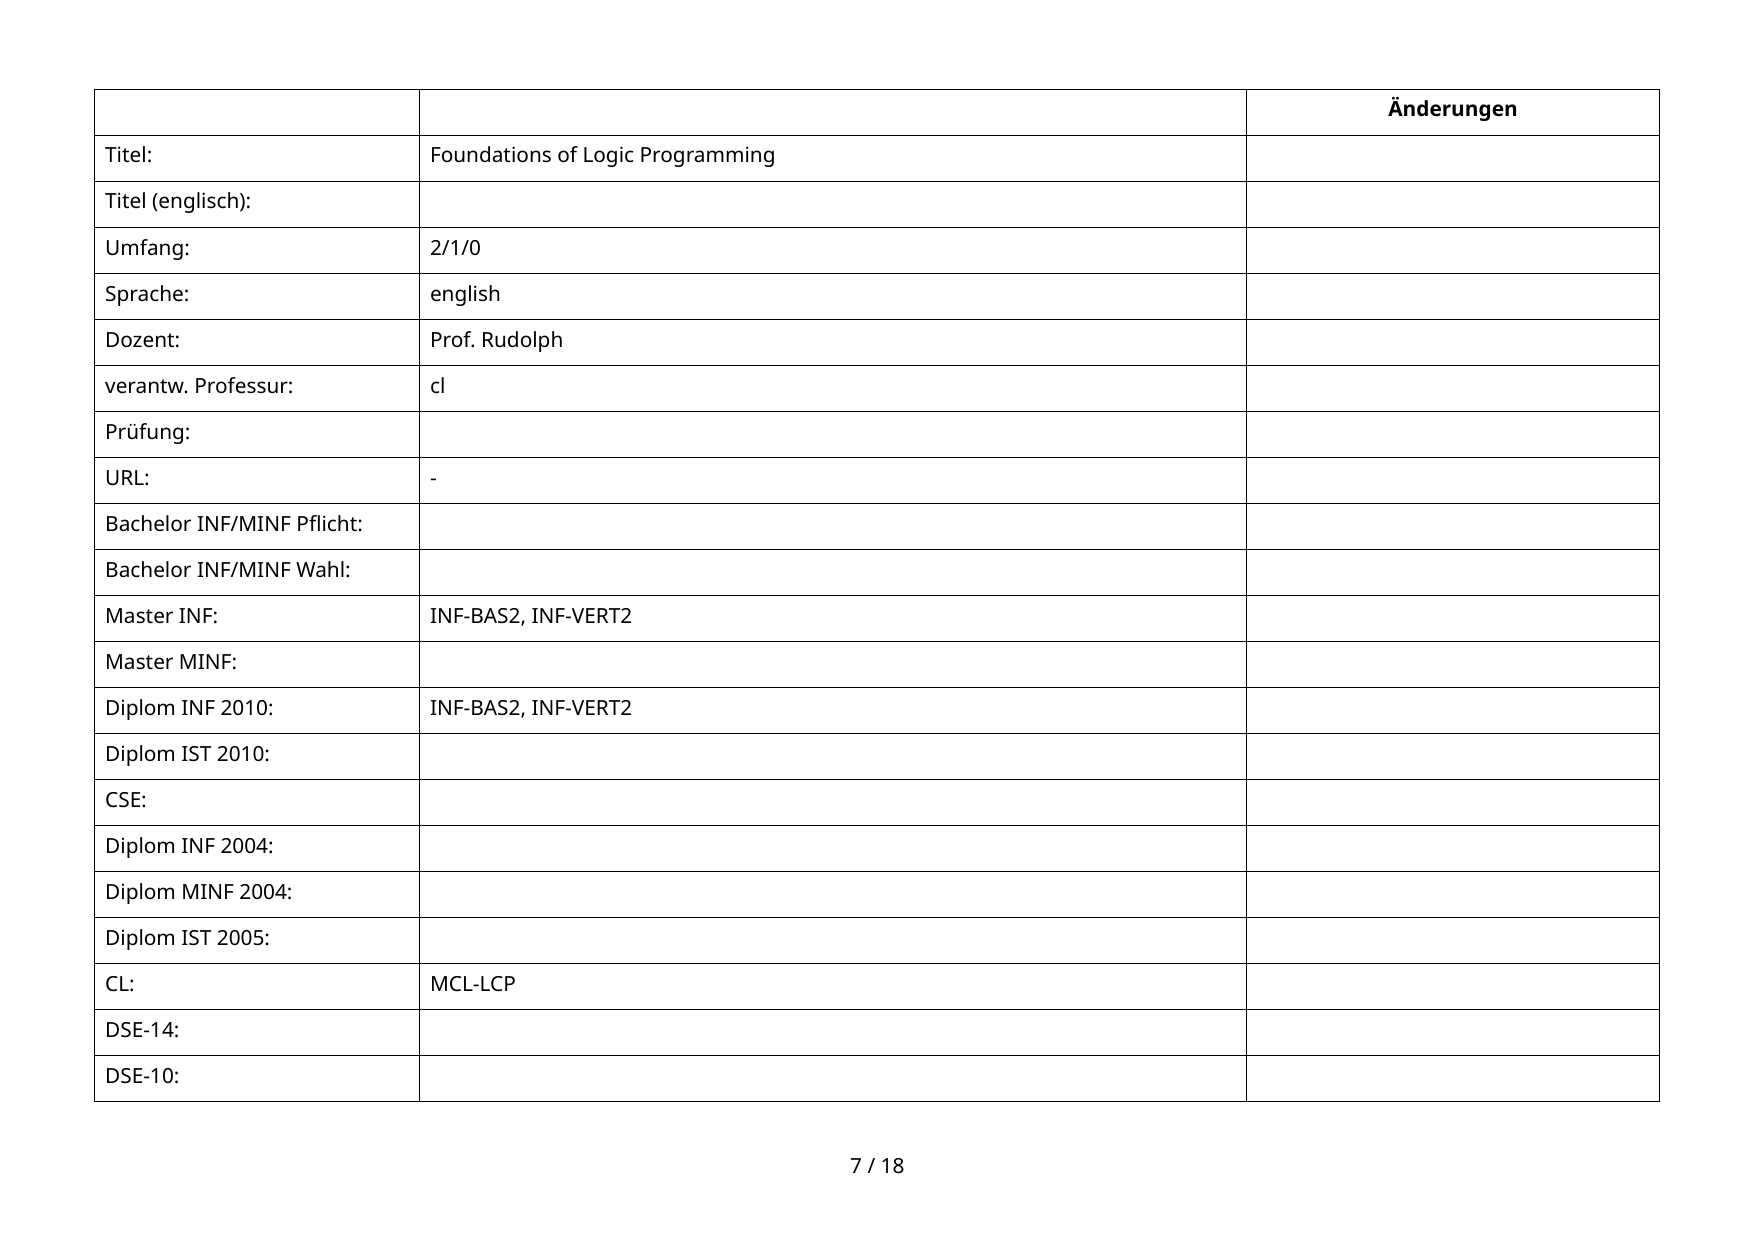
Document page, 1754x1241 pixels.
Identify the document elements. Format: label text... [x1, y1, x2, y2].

table_cell [1247, 136, 1659, 181]
table_cell [420, 550, 1246, 595]
table_cell MCL-LCP [420, 964, 1246, 1009]
table_cell [1247, 918, 1659, 963]
table_cell Diplom INF 2010: [95, 688, 419, 733]
table_header Änderungen [1247, 90, 1659, 134]
table_cell 2/1/0 [420, 228, 1246, 273]
table_cell [420, 918, 1246, 963]
table_cell cl [420, 366, 1246, 411]
table_cell URL: [95, 458, 419, 503]
table_cell Umfang: [95, 228, 419, 273]
table_cell [1247, 550, 1659, 595]
table_cell [1247, 688, 1659, 733]
table_cell [420, 642, 1246, 687]
table_cell Master MINF: [95, 642, 419, 687]
table_cell Diplom IST 2005: [95, 918, 419, 963]
table_cell [1247, 1056, 1659, 1101]
table_cell INF-BAS2, INF-VERT2 [420, 596, 1246, 641]
table_cell CSE: [95, 780, 419, 825]
table_cell english [420, 274, 1246, 319]
table_cell DSE-10: [95, 1056, 419, 1101]
table_cell Sprache: [95, 274, 419, 319]
table_cell [1247, 274, 1659, 319]
table_cell [420, 182, 1246, 227]
table_cell - [420, 458, 1246, 503]
table_cell Prof. Rudolph [420, 320, 1246, 365]
table_cell [420, 734, 1246, 779]
table_cell Foundations of Logic Programming [420, 136, 1246, 181]
table_cell [1247, 228, 1659, 273]
table_cell [1247, 596, 1659, 641]
table_cell [420, 1010, 1246, 1055]
table_cell [420, 1056, 1246, 1101]
table_cell [1247, 826, 1659, 871]
table_cell [420, 780, 1246, 825]
table_cell [420, 826, 1246, 871]
table_cell [1247, 642, 1659, 687]
table_cell [1247, 964, 1659, 1009]
table_cell [1247, 366, 1659, 411]
table_cell [1247, 412, 1659, 457]
table_cell Titel: [95, 136, 419, 181]
table_cell DSE-14: [95, 1010, 419, 1055]
table_cell Master INF: [95, 596, 419, 641]
table_cell Diplom MINF 2004: [95, 872, 419, 917]
table_header [420, 90, 1246, 134]
table_cell Dozent: [95, 320, 419, 365]
table_cell verantw. Professur: [95, 366, 419, 411]
table_cell Prüfung: [95, 412, 419, 457]
table_cell [1247, 780, 1659, 825]
table_cell Diplom INF 2004: [95, 826, 419, 871]
table_cell Diplom IST 2010: [95, 734, 419, 779]
table_cell [420, 504, 1246, 549]
table_cell Titel (englisch): [95, 182, 419, 227]
table_cell [420, 872, 1246, 917]
table_header [95, 90, 419, 134]
table_cell [1247, 320, 1659, 365]
table_cell INF-BAS2, INF-VERT2 [420, 688, 1246, 733]
table_cell CL: [95, 964, 419, 1009]
table_cell Bachelor INF/MINF Wahl: [95, 550, 419, 595]
table_cell [1247, 734, 1659, 779]
table_cell [1247, 1010, 1659, 1055]
table_cell [1247, 504, 1659, 549]
table_cell [1247, 182, 1659, 227]
table_cell [1247, 872, 1659, 917]
table_cell [420, 412, 1246, 457]
table_cell Bachelor INF/MINF Pflicht: [95, 504, 419, 549]
table_cell [1247, 458, 1659, 503]
